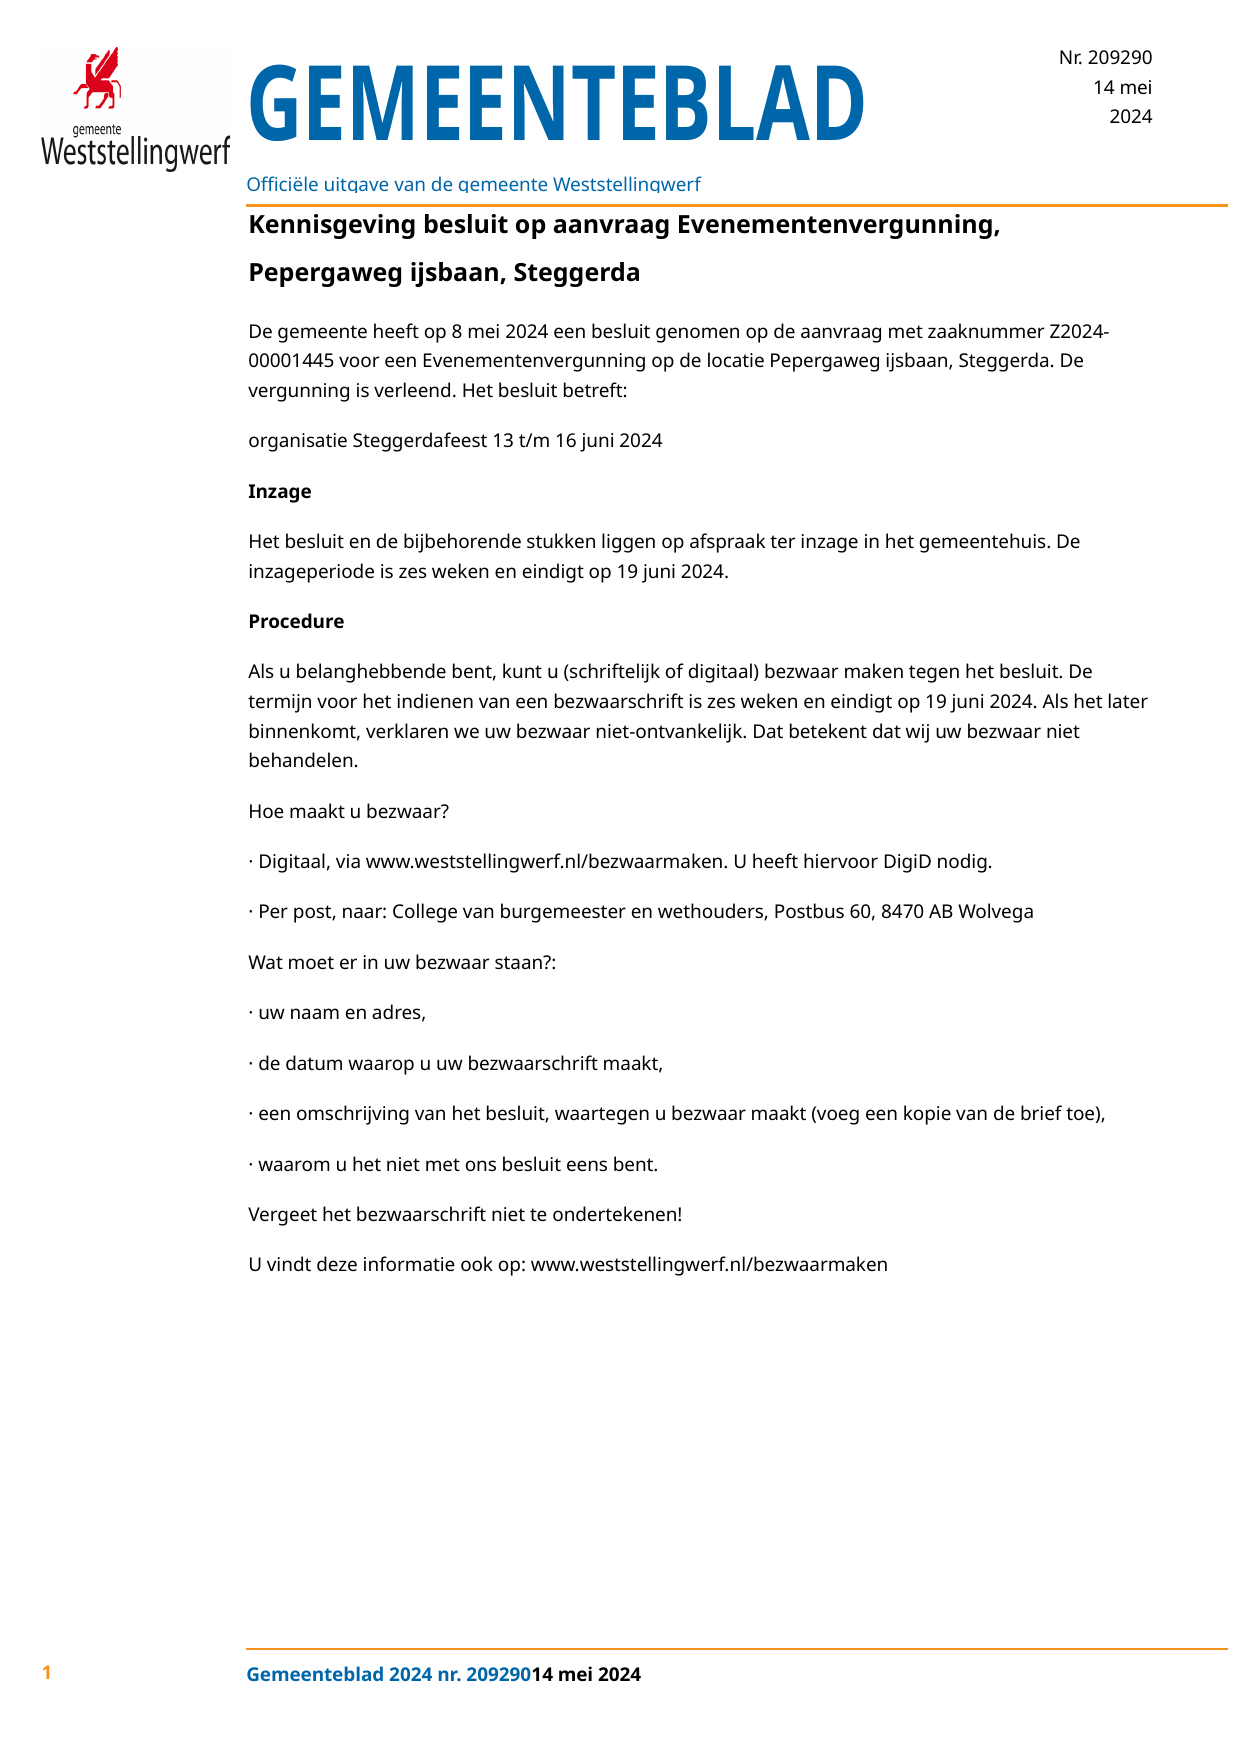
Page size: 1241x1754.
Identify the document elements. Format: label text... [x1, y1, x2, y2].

text Inzage [248, 478, 1152, 504]
text Het besluit en de bijbehorende stukken liggen op afspraak ter inzage in het gemeentehuis. De inzageperiode is zes weken en eindigt op 19 juni 2024. [248, 528, 1152, 584]
text Als u belanghebbende bent, kunt u (schriftelijk of digitaal) bezwaar maken tegen het besluit. De termijn voor het indienen van een bezwaarschrift is zes weken en eindigt op 19 juni 2024. Als het later binnenkomt, verklaren we uw bezwaar niet-ontvankelijk. Dat betekent dat wij uw bezwaar niet behandelen. [248, 659, 1152, 773]
text · uw naam en adres, [248, 999, 1152, 1025]
text Kennisgeving besluit op aanvraag Evenementenvergunning, Pepergaweg ijsbaan, Steggerda [248, 207, 1152, 288]
text De gemeente heeft op 8 mei 2024 een besluit genomen op de aanvraag met zaaknummer Z2024-00001445 voor een Evenementenvergunning op de locatie Pepergaweg ijsbaan, Steggerda. De vergunning is verleend. Het besluit betreft: [248, 318, 1152, 403]
text Hoe maakt u bezwaar? [248, 798, 1152, 824]
text · Digitaal, via www.weststellingwerf.nl/bezwaarmaken. U heeft hiervoor DigiD nodig. [248, 848, 1152, 874]
text · Per post, naar: College van burgemeester en wethouders, Postbus 60, 8470 AB Wolvega [248, 899, 1152, 924]
picture [41, 47, 231, 172]
text organisatie Steggerdafeest 13 t/m 16 juni 2024 [248, 427, 1152, 453]
text · waarom u het niet met ons besluit eens bent. [248, 1151, 1152, 1177]
text Procedure [248, 608, 1152, 634]
text · de datum waarop u uw bezwaarschrift maakt, [248, 1050, 1152, 1076]
text Wat moet er in uw bezwaar staan?: [248, 949, 1152, 975]
text Vergeet het bezwaarschrift niet te ondertekenen! [248, 1201, 1152, 1227]
text U vindt deze informatie ook op: www.weststellingwerf.nl/bezwaarmaken [248, 1252, 1152, 1277]
text · een omschrijving van het besluit, waartegen u bezwaar maakt (voeg een kopie van de brief toe), [248, 1100, 1152, 1126]
